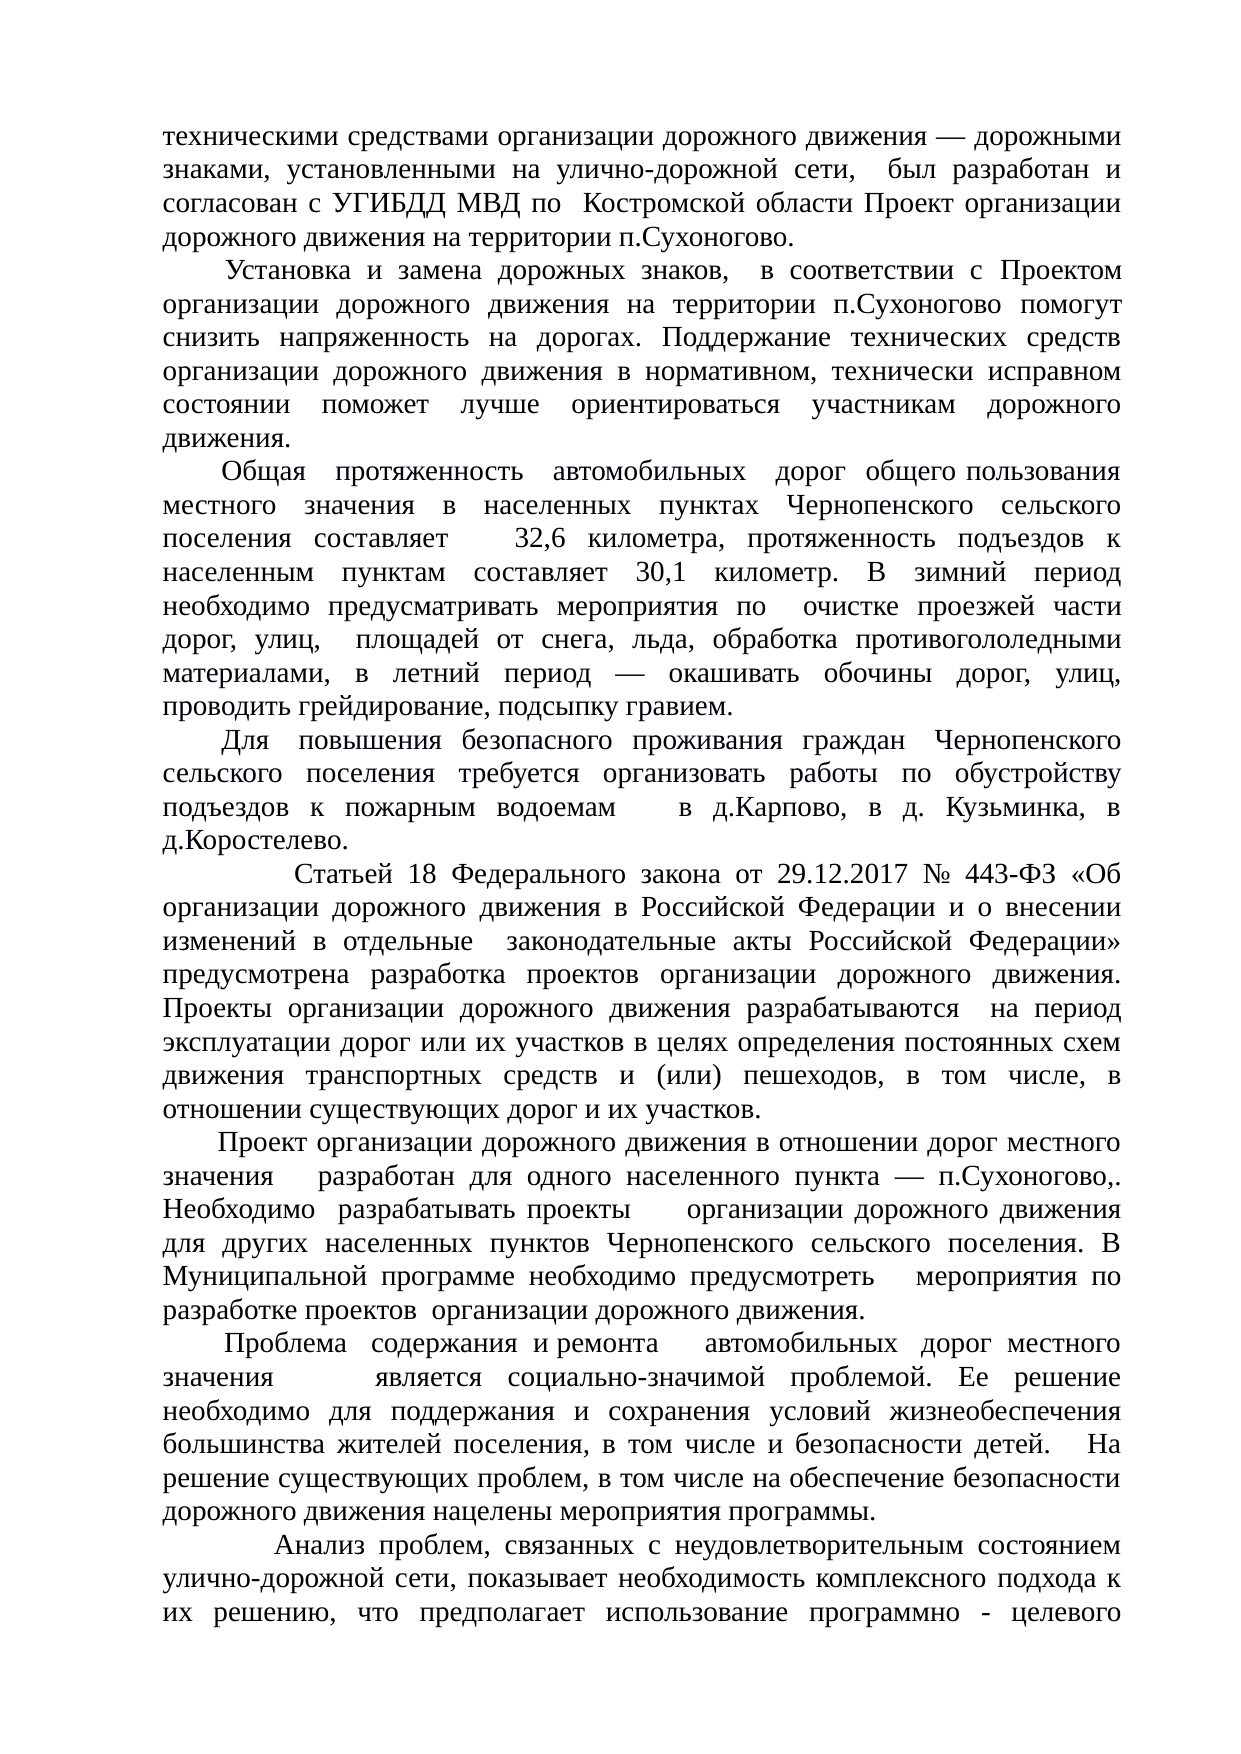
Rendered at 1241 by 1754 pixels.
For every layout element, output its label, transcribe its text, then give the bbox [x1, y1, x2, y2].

text Для повышения безопасного проживания граждан Чернопенского сельского поселения требуется организовать работы по обустройству подъездов к пожарным водоемам в д.Карпово, в д. Кузьминка, в д.Коростелево. [162, 722, 1122, 856]
text Общая протяженность автомобильных дорог общего пользования местного значения в населенных пунктах Чернопенского сельского поселения составляет 32,6 километра, протяженность подъездов к населенным пунктам составляет 30,1 километр. В зимний период необходимо предусматривать мероприятия по очистке проезжей части дорог, улиц, площадей от снега, льда, обработка противогололедными материалами, в летний период — окашивать обочины дорог, улиц, проводить грейдирование, подсыпку гравием. [162, 453, 1122, 722]
text Проект организации дорожного движения в отношении дорог местного значения разработан для одного населенного пункта — п.Сухоногово,. Необходимо разрабатывать проекты организации дорожного движения для других населенных пунктов Чернопенского сельского поселения. В Муниципальной программе необходимо предусмотреть мероприятия по разработке проектов организации дорожного движения. [162, 1124, 1122, 1326]
text Статьей 18 Федерального закона от 29.12.2017 № 443-ФЗ «Об организации дорожного движения в Российской Федерации и о внесении изменений в отдельные законодательные акты Российской Федерации» предусмотрена разработка проектов организации дорожного движения. Проекты организации дорожного движения разрабатываются на период эксплуатации дорог или их участков в целях определения постоянных схем движения транспортных средств и (или) пешеходов, в том числе, в отношении существующих дорог и их участков. [162, 856, 1122, 1124]
text Проблема содержания и ремонта автомобильных дорог местного значения является социально-значимой проблемой. Ее решение необходимо для поддержания и сохранения условий жизнеобеспечения большинства жителей поселения, в том числе и безопасности детей. На решение существующих проблем, в том числе на обеспечение безопасности дорожного движения нацелены мероприятия программы. [162, 1326, 1122, 1527]
text Анализ проблем, связанных с неудовлетворительным состоянием улично-дорожной сети, показывает необходимость комплексного подхода к их решению, что предполагает использование программно - целевого [162, 1527, 1122, 1627]
text Установка и замена дорожных знаков, в соответствии с Проектом организации дорожного движения на территории п.Сухоногово помогут снизить напряженность на дорогах. Поддержание технических средств организации дорожного движения в нормативном, технически исправном состоянии поможет лучше ориентироваться участникам дорожного движения. [162, 252, 1122, 453]
text техническими средствами организации дорожного движения — дорожными знаками, установленными на улично-дорожной сети, был разработан и согласован с УГИБДД МВД по Костромской области Проект организации дорожного движения на территории п.Сухоногово. [162, 118, 1122, 252]
